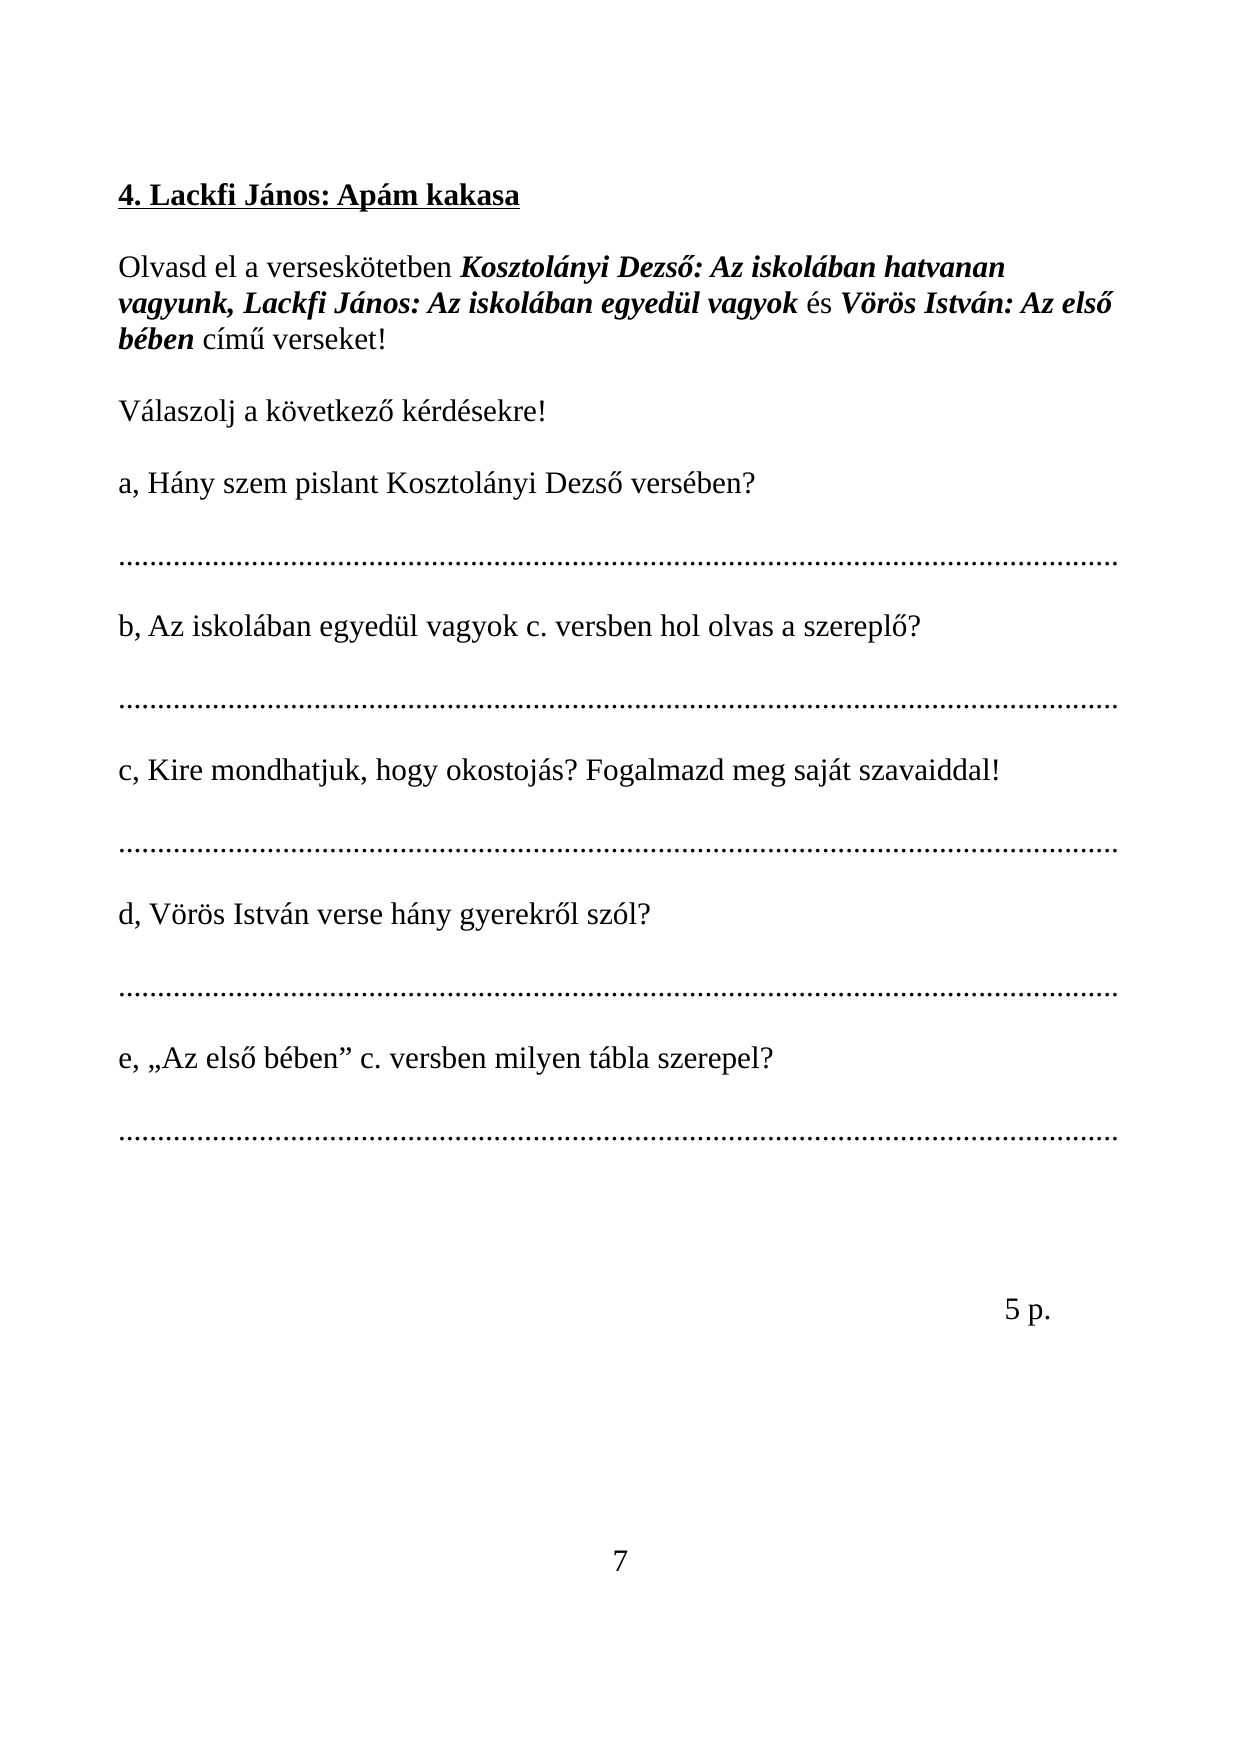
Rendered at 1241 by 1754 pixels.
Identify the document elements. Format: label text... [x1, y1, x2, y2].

text a, Hány szem pislant Kosztolányi Dezső versében? [118, 464, 1122, 500]
text b, Az iskolában egyedül vagyok c. versben hol olvas a szereplő? [118, 608, 1122, 643]
text c, Kire mondhatjuk, hogy okostojás? Fogalmazd meg saját szavaiddal! [118, 751, 1122, 787]
text 4. Lackfi János: Apám kakasa [118, 176, 1122, 212]
text 5 p. [118, 1254, 1122, 1326]
text e, „Az első bében” c. versben milyen tábla szerepel? [118, 1039, 1122, 1075]
text d, Vörös István verse hány gyerekről szól? [118, 895, 1122, 931]
text Olvasd el a verseskötetben Kosztolányi Dezső: Az iskolában hatvanan vagyunk, Lackfi János: Az iskolában egyedül vagyok és Vörös István: Az első bében című verseket! [118, 248, 1122, 356]
text 7 [118, 1542, 1122, 1578]
text Válaszolj a következő kérdésekre! [118, 392, 1122, 428]
